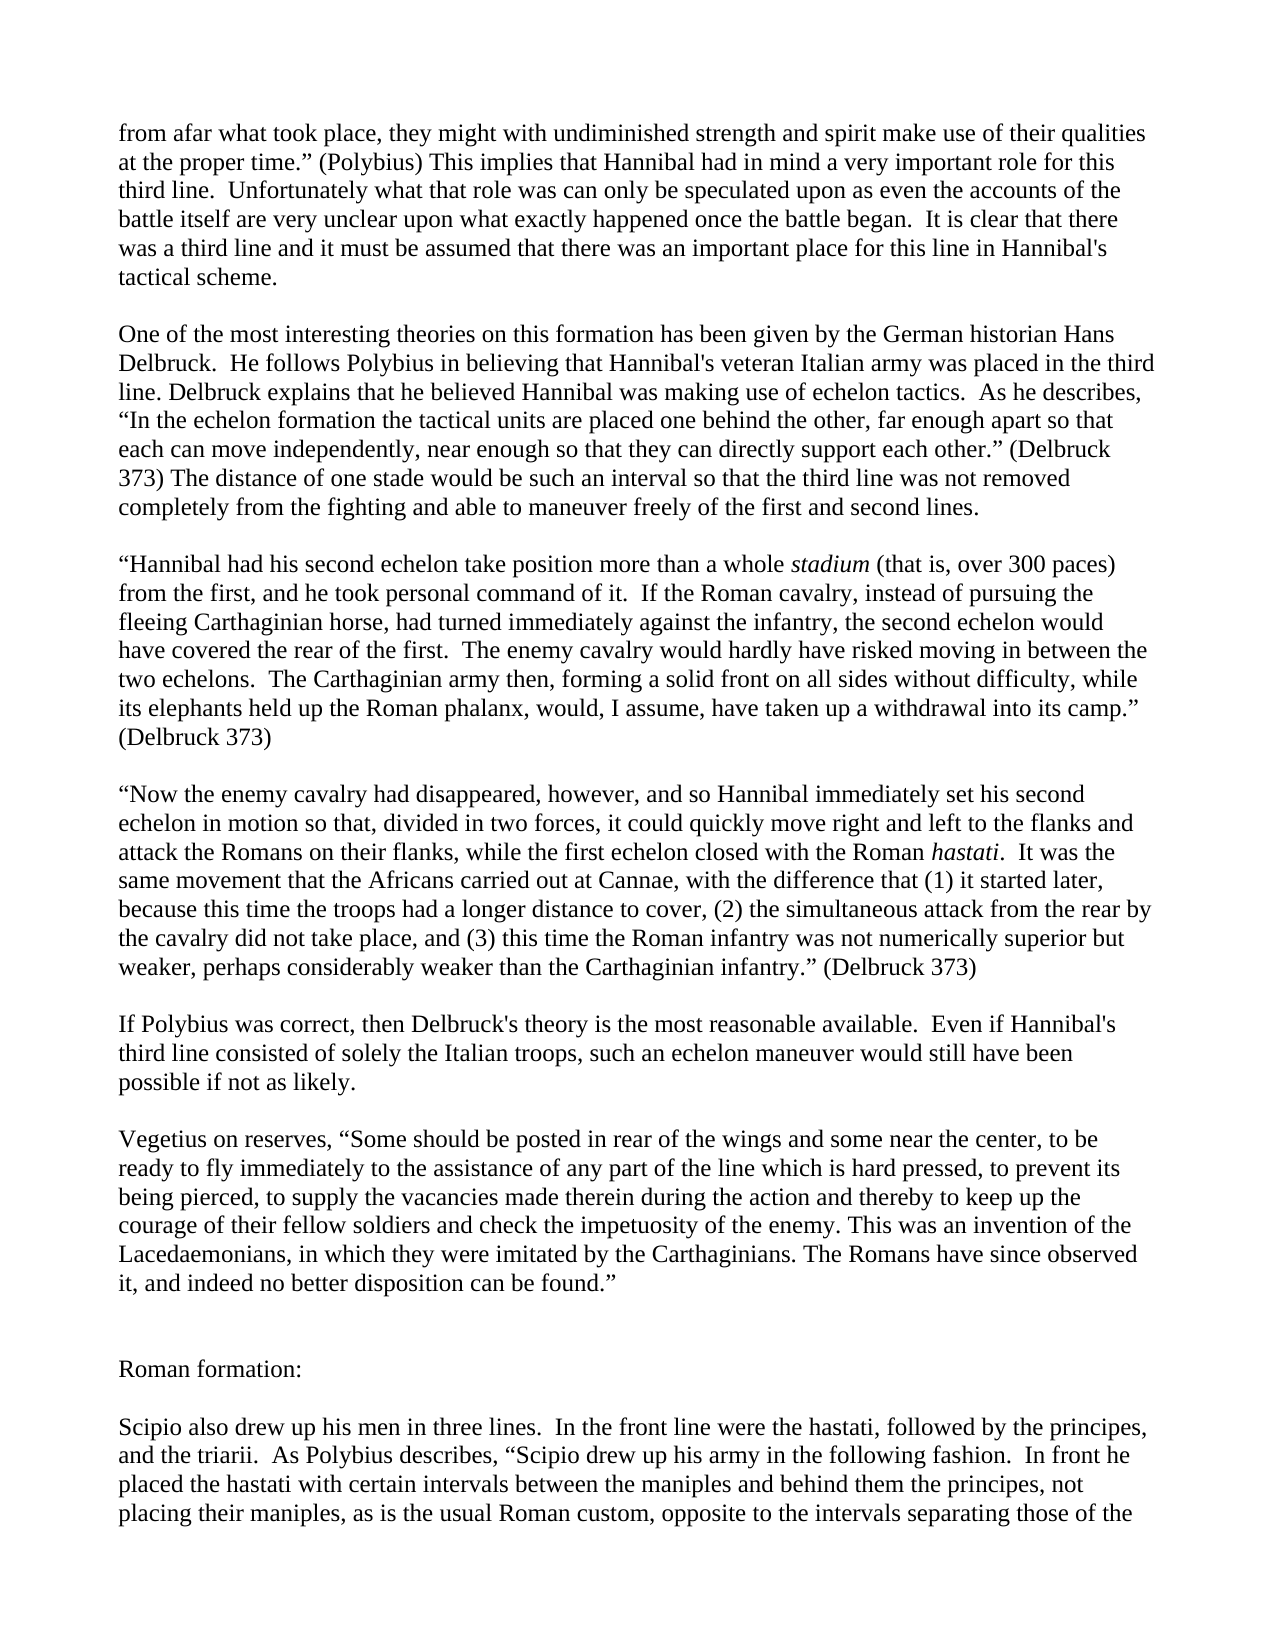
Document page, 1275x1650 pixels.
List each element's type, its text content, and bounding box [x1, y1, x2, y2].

text “Hannibal had his second echelon take position more than a whole stadium (that is, over 300 paces) from the first, and he took personal command of it. If the Roman cavalry, instead of pursuing the fleeing Carthaginian horse, had turned immediately against the infantry, the second echelon would have covered the rear of the first. The enemy cavalry would hardly have risked moving in between the two echelons. The Carthaginian army then, forming a solid front on all sides without difficulty, while its elephants held up the Roman phalanx, would, I assume, have taken up a withdrawal into its camp.” (Delbruck 373) [118, 549, 1157, 751]
text If Polybius was correct, then Delbruck's theory is the most reasonable available. Even if Hannibal's third line consisted of solely the Italian troops, such an echelon maneuver would still have been possible if not as likely. [118, 1009, 1157, 1096]
text “Now the enemy cavalry had disappeared, however, and so Hannibal immediately set his second echelon in motion so that, divided in two forces, it could quickly move right and left to the flanks and attack the Romans on their flanks, while the first echelon closed with the Roman hastati. It was the same movement that the Africans carried out at Cannae, with the difference that (1) it started later, because this time the troops had a longer distance to cover, (2) the simultaneous attack from the rear by the cavalry did not take place, and (3) this time the Roman infantry was not numerically superior but weaker, perhaps considerably weaker than the Carthaginian infantry.” (Delbruck 373) [118, 779, 1157, 981]
text “In the echelon formation the tactical units are placed one behind the other, far enough apart so that each can move independently, near enough so that they can directly support each other.” (Delbruck 373) The distance of one stade would be such an interval so that the third line was not removed completely from the fighting and able to maneuver freely of the first and second lines. [118, 406, 1157, 521]
text from afar what took place, they might with undiminished strength and spirit make use of their qualities at the proper time.” (Polybius) This implies that Hannibal had in mind a very important role for this third line. Unfortunately what that role was can only be speculated upon as even the accounts of the battle itself are very unclear upon what exactly happened once the battle began. It is clear that there was a third line and it must be assumed that there was an important place for this line in Hannibal's tactical scheme. [118, 118, 1157, 291]
text Roman formation: [118, 1354, 1157, 1383]
text Scipio also drew up his men in three lines. In the front line were the hastati, followed by the principes, and the triarii. As Polybius describes, “Scipio drew up his army in the following fashion. In front he placed the hastati with certain intervals between the maniples and behind them the principes, not placing their maniples, as is the usual Roman custom, opposite to the intervals separating those of the [118, 1412, 1157, 1527]
text Vegetius on reserves, “Some should be posted in rear of the wings and some near the center, to be ready to fly immediately to the assistance of any part of the line which is hard pressed, to prevent its being pierced, to supply the vacancies made therein during the action and thereby to keep up the courage of their fellow soldiers and check the impetuosity of the enemy. This was an invention of the Lacedaemonians, in which they were imitated by the Carthaginians. The Romans have since observed it, and indeed no better disposition can be found.” [118, 1124, 1157, 1297]
text One of the most interesting theories on this formation has been given by the German historian Hans Delbruck. He follows Polybius in believing that Hannibal's veteran Italian army was placed in the third line. Delbruck explains that he believed Hannibal was making use of echelon tactics. As he describes, [118, 319, 1157, 406]
